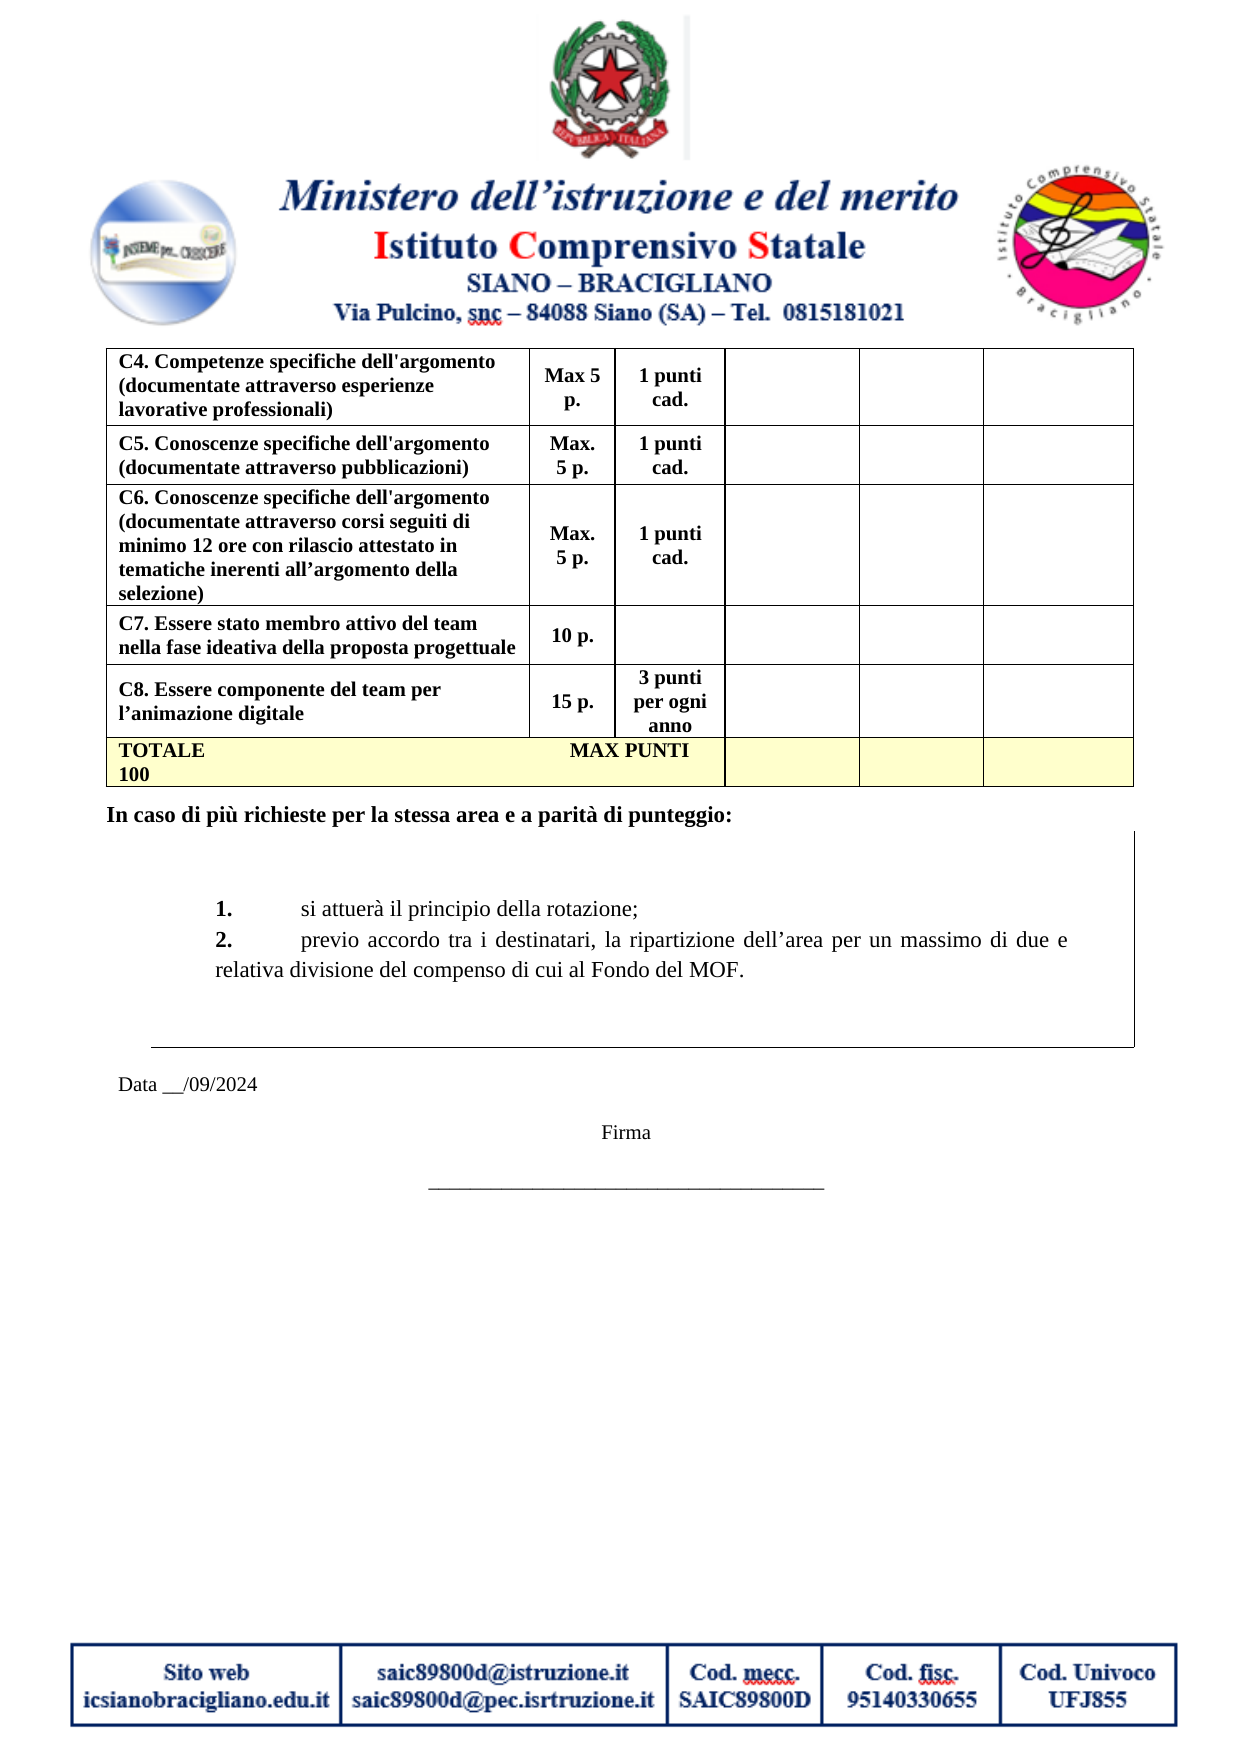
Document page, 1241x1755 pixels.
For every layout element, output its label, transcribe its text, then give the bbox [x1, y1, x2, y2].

table_cell [726, 349, 859, 425]
table_cell [726, 738, 859, 786]
text Data __/09/2024 [118, 1071, 1134, 1096]
table_cell [984, 665, 1133, 737]
table_cell 3 punti per ogni anno [616, 665, 724, 737]
table_cell C7. Essere stato membro attivo del team nella fase ideativa della proposta progettuale [107, 606, 529, 663]
table_cell [984, 426, 1133, 484]
table_cell Max. 5 p. [530, 426, 614, 484]
table_cell C6. Conoscenze specifiche dell'argomento (documentate attraverso corsi seguiti di minimo 12 ore con rilascio attestato in tematiche inerenti all’argomento della selezione) [107, 485, 529, 605]
table_cell [860, 665, 983, 737]
table_cell 1 punti cad. [616, 426, 724, 484]
table_cell C5. Conoscenze specifiche dell'argomento (documentate attraverso pubblicazioni) [107, 426, 529, 484]
text ______________________________________ [118, 1168, 1134, 1192]
table_cell [616, 606, 724, 663]
table_cell [860, 485, 983, 605]
table_cell 15 p. [530, 665, 614, 737]
table_cell Max 5 p. [530, 349, 614, 425]
table_cell [860, 606, 983, 663]
list previo accordo tra i destinatari, la ripartizione dell’area per un massimo di due e relativa divisione del compenso di cui al Fondo del MOF. [151, 861, 1134, 1047]
table_cell Max. 5 p. [530, 485, 614, 605]
table_cell [984, 606, 1133, 663]
table_cell C4. Competenze specifiche dell'argomento (documentate attraverso esperienze lavorative professionali) [107, 349, 529, 425]
table_cell [860, 349, 983, 425]
table_cell [860, 426, 983, 484]
table_cell [984, 349, 1133, 425]
list si attuerà il principio della rotazione; [151, 831, 1134, 861]
table_cell [984, 485, 1133, 605]
text In caso di più richieste per la stessa area e a parità di punteggio: [106, 801, 1134, 827]
table_cell 1 punti cad. [616, 485, 724, 605]
table_cell [984, 738, 1133, 786]
text Firma [118, 1120, 1134, 1144]
table_cell [726, 485, 859, 605]
table_cell TOTALE MAX PUNTI 100 [107, 738, 724, 786]
table_cell [726, 426, 859, 484]
table_cell 1 punti cad. [616, 349, 724, 425]
table_cell [860, 738, 983, 786]
table_cell C8. Essere componente del team per l’animazione digitale [107, 665, 529, 737]
table_cell [726, 665, 859, 737]
table_cell [726, 606, 859, 663]
table_cell 10 p. [530, 606, 614, 663]
